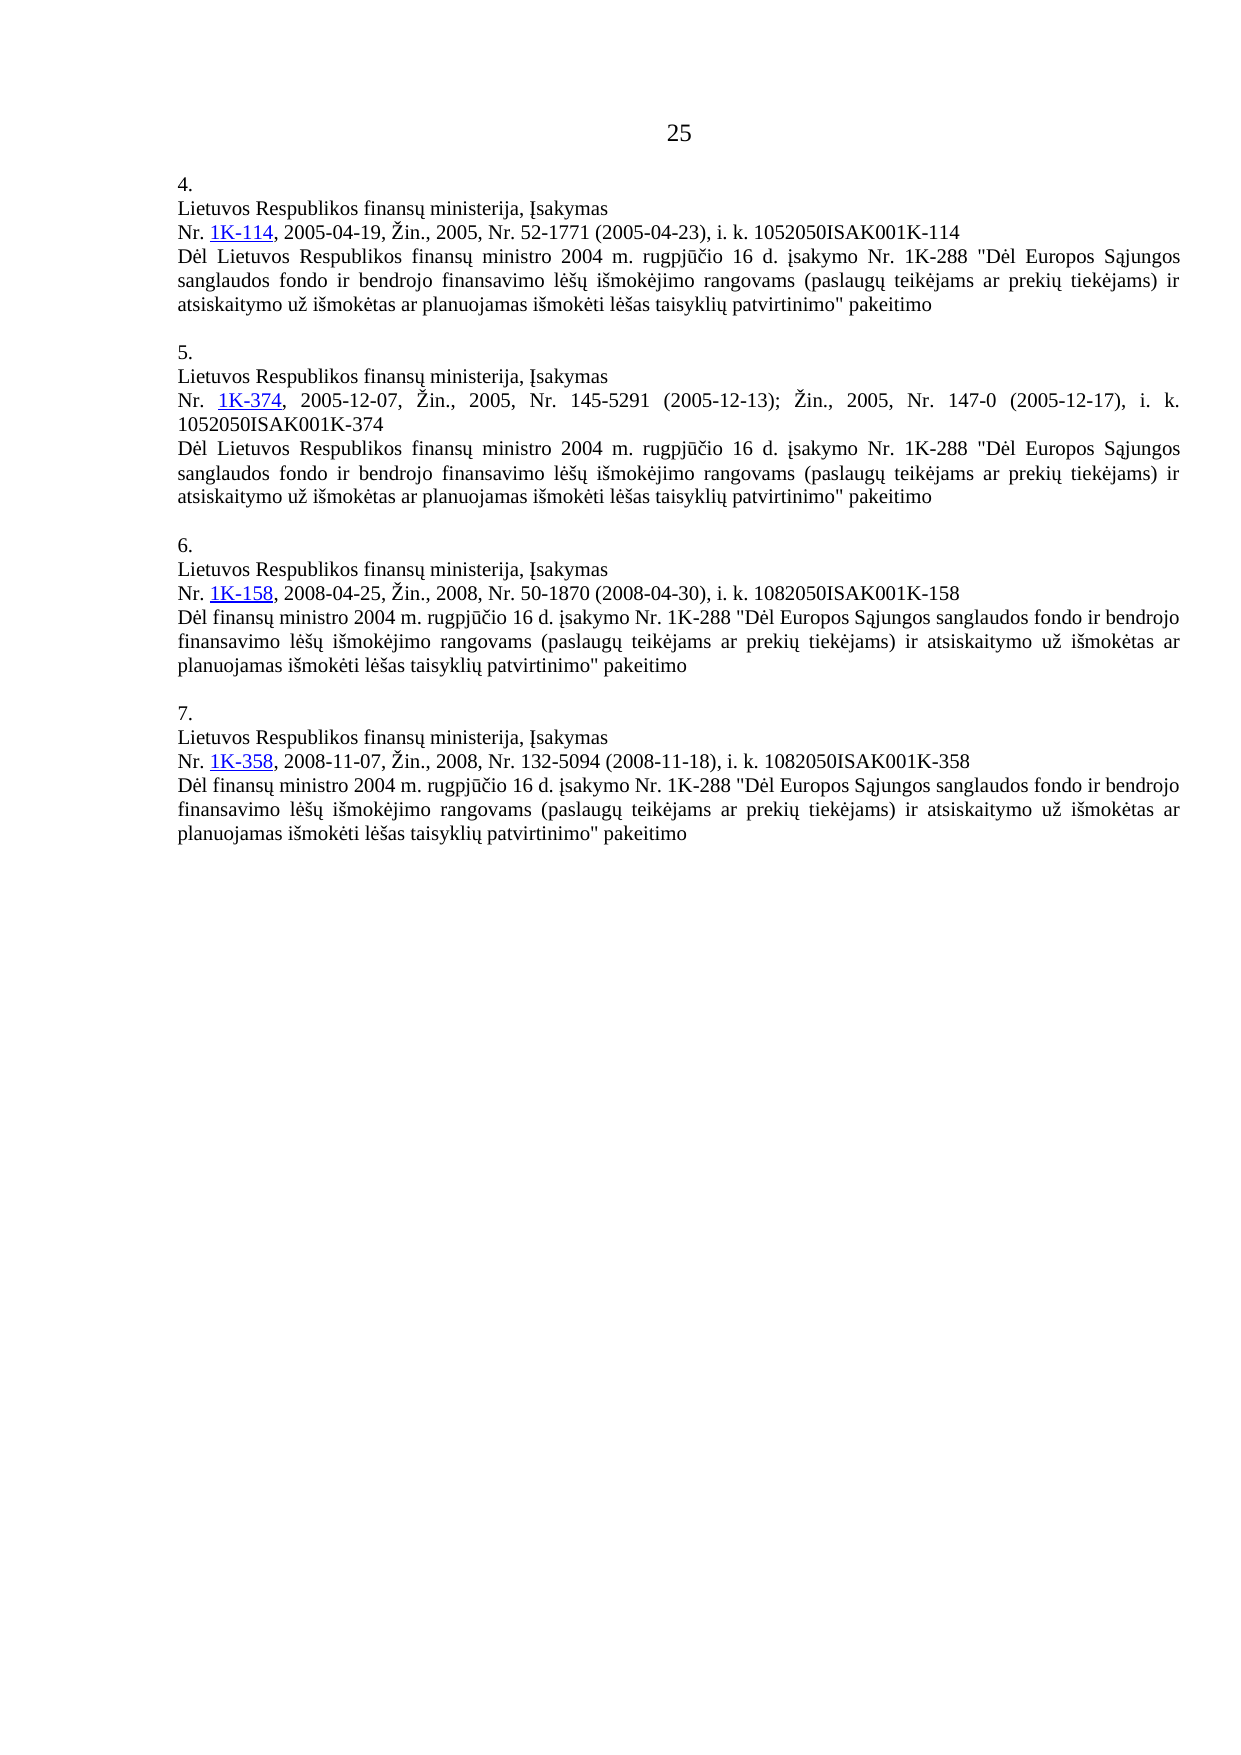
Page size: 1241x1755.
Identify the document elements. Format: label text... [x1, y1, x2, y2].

text Nr. 1K-158, 2008-04-25, Žin., 2008, Nr. 50-1870 (2008-04-30), i. k. 1082050ISAK001K-158 [177, 581, 1181, 605]
text 7. [177, 701, 1181, 725]
text 5. [177, 340, 1181, 364]
text 6. [177, 533, 1181, 557]
text 4. [177, 172, 1181, 196]
text Nr. 1K-358, 2008-11-07, Žin., 2008, Nr. 132-5094 (2008-11-18), i. k. 1082050ISAK001K-358 [177, 749, 1181, 773]
text Lietuvos Respublikos finansų ministerija, Įsakymas [177, 196, 1181, 220]
text Lietuvos Respublikos finansų ministerija, Įsakymas [177, 725, 1181, 749]
text Nr. 1K-374, 2005-12-07, Žin., 2005, Nr. 145-5291 (2005-12-13); Žin., 2005, Nr. 147-0 (2005-12-17), i. k. 1052050ISAK001K-374 [177, 388, 1181, 436]
text Dėl finansų ministro 2004 m. rugpjūčio 16 d. įsakymo Nr. 1K-288 "Dėl Europos Sąjungos sanglaudos fondo ir bendrojo finansavimo lėšų išmokėjimo rangovams (paslaugų teikėjams ar prekių tiekėjams) ir atsiskaitymo už išmokėtas ar planuojamas išmokėti lėšas taisyklių patvirtinimo" pakeitimo [177, 773, 1181, 845]
text Lietuvos Respublikos finansų ministerija, Įsakymas [177, 557, 1181, 581]
text Dėl Lietuvos Respublikos finansų ministro 2004 m. rugpjūčio 16 d. įsakymo Nr. 1K-288 "Dėl Europos Sąjungos sanglaudos fondo ir bendrojo finansavimo lėšų išmokėjimo rangovams (paslaugų teikėjams ar prekių tiekėjams) ir atsiskaitymo už išmokėtas ar planuojamas išmokėti lėšas taisyklių patvirtinimo" pakeitimo [177, 436, 1181, 508]
text Lietuvos Respublikos finansų ministerija, Įsakymas [177, 364, 1181, 388]
text Dėl Lietuvos Respublikos finansų ministro 2004 m. rugpjūčio 16 d. įsakymo Nr. 1K-288 "Dėl Europos Sąjungos sanglaudos fondo ir bendrojo finansavimo lėšų išmokėjimo rangovams (paslaugų teikėjams ar prekių tiekėjams) ir atsiskaitymo už išmokėtas ar planuojamas išmokėti lėšas taisyklių patvirtinimo" pakeitimo [177, 244, 1181, 316]
text Nr. 1K-114, 2005-04-19, Žin., 2005, Nr. 52-1771 (2005-04-23), i. k. 1052050ISAK001K-114 [177, 220, 1181, 244]
text Dėl finansų ministro 2004 m. rugpjūčio 16 d. įsakymo Nr. 1K-288 "Dėl Europos Sąjungos sanglaudos fondo ir bendrojo finansavimo lėšų išmokėjimo rangovams (paslaugų teikėjams ar prekių tiekėjams) ir atsiskaitymo už išmokėtas ar planuojamas išmokėti lėšas taisyklių patvirtinimo" pakeitimo [177, 605, 1181, 677]
